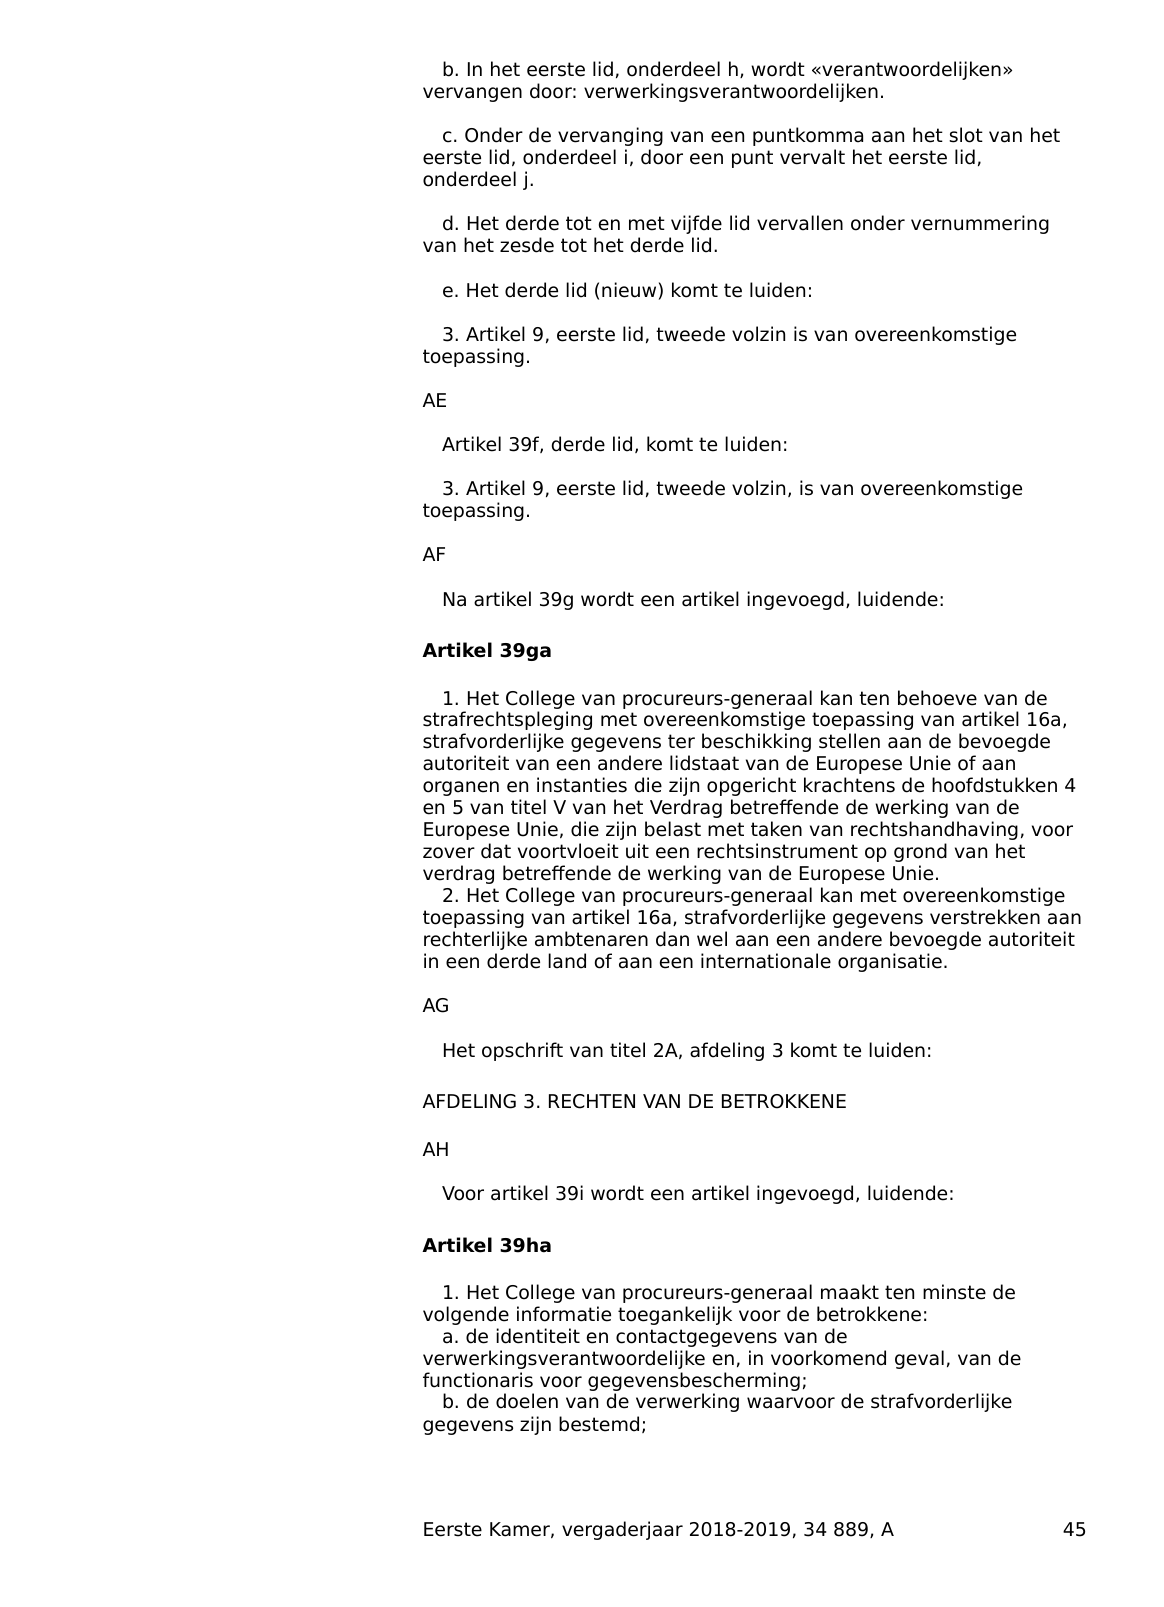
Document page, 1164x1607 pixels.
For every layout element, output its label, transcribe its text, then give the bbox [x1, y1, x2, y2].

text Na artikel 39g wordt een artikel ingevoegd, luidende: [422, 588, 1087, 610]
text AG [422, 995, 1087, 1017]
text Voor artikel 39i wordt een artikel ingevoegd, luidende: [422, 1183, 1087, 1204]
text 1. Het College van procureurs-generaal maakt ten minste de volgende informatie toegankelijk voor de betrokkene: [422, 1282, 1087, 1326]
text a. de identiteit en contactgegevens van de verwerkingsverantwoordelijke en, in voorkomend geval, van de functionaris voor gegevensbescherming; [422, 1326, 1087, 1391]
text c. Onder de vervanging van een puntkomma aan het slot van het eerste lid, onderdeel i, door een punt vervalt het eerste lid, onderdeel j. [422, 125, 1087, 191]
text Het opschrift van titel 2A, afdeling 3 komt te luiden: [422, 1039, 1087, 1061]
subtitle Artikel 39ha [422, 1234, 1087, 1257]
text Artikel 39f, derde lid, komt te luiden: [422, 434, 1087, 456]
text AF [422, 544, 1087, 566]
text d. Het derde tot en met vijfde lid vervallen onder vernummering van het zesde tot het derde lid. [422, 213, 1087, 257]
text AH [422, 1138, 1087, 1160]
text AE [422, 390, 1087, 412]
subtitle Artikel 39ga [422, 640, 1087, 662]
text e. Het derde lid (nieuw) komt te luiden: [422, 279, 1087, 301]
text b. In het eerste lid, onderdeel h, wordt «verantwoordelijken» vervangen door: verwerkingsverantwoordelijken. [422, 59, 1087, 103]
text b. de doelen van de verwerking waarvoor de strafvorderlijke gegevens zijn bestemd; [422, 1391, 1087, 1435]
text 3. Artikel 9, eerste lid, tweede volzin is van overeenkomstige toepassing. [422, 324, 1087, 368]
text 2. Het College van procureurs-generaal kan met overeenkomstige toepassing van artikel 16a, strafvorderlijke gegevens verstrekken aan rechterlijke ambtenaren dan wel aan een andere bevoegde autoriteit in een derde land of aan een internationale organisatie. [422, 885, 1087, 973]
text 1. Het College van procureurs-generaal kan ten behoeve van de strafrechtspleging met overeenkomstige toepassing van artikel 16a, strafvorderlijke gegevens ter beschikking stellen aan de bevoegde autoriteit van een andere lidstaat van de Europese Unie of aan organen en instanties die zijn opgericht krachtens de hoofdstukken 4 en 5 van titel V van het Verdrag betreffende de werking van de Europese Unie, die zijn belast met taken van rechtshandhaving, voor zover dat voortvloeit uit een rechtsinstrument op grond van het verdrag betreffende de werking van de Europese Unie. [422, 687, 1087, 885]
subtitle AFDELING 3. RECHTEN VAN DE BETROKKENE [422, 1091, 1087, 1113]
text 3. Artikel 9, eerste lid, tweede volzin, is van overeenkomstige toepassing. [422, 478, 1087, 522]
